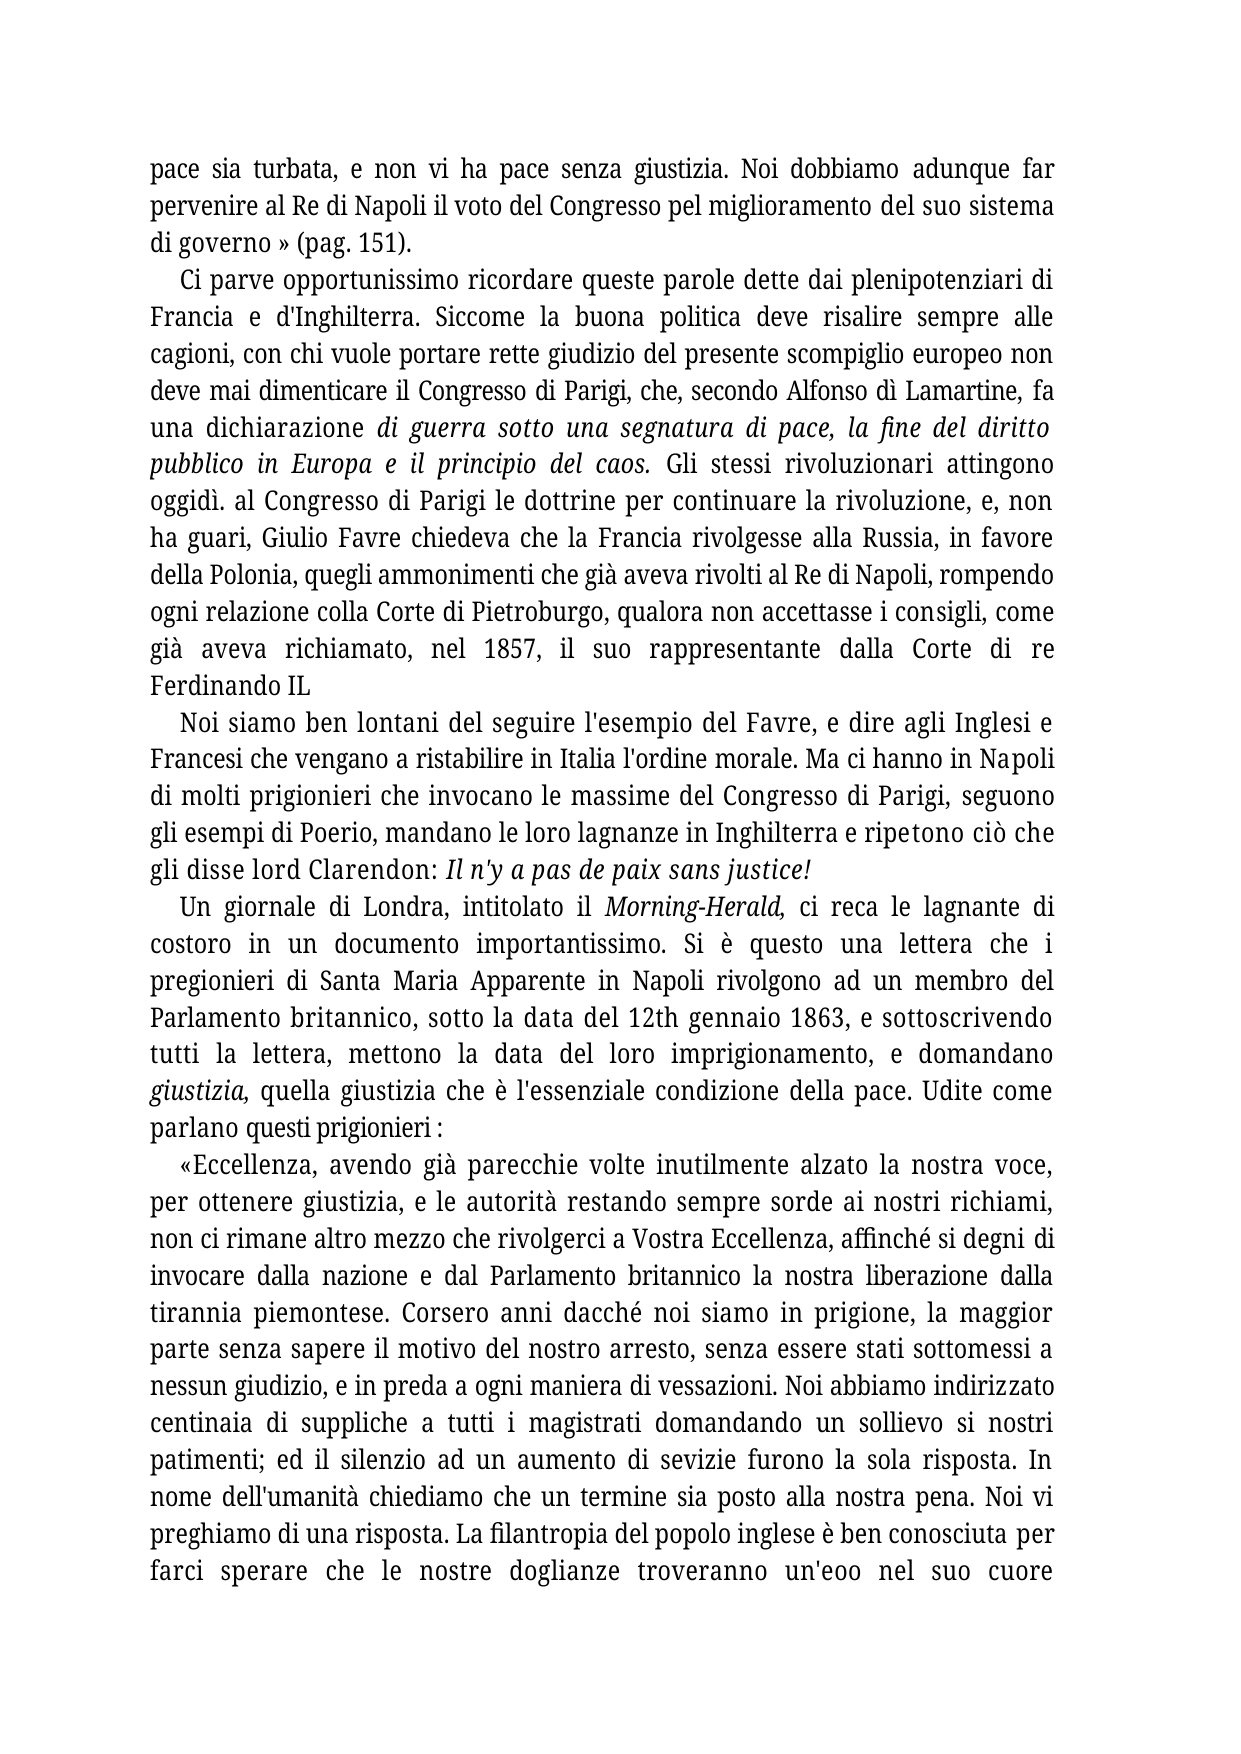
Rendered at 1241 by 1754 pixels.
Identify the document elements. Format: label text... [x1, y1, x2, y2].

text Noi siamo ben lontani del seguire l'esempio del Favre, e dire agli Inglesi e Francesi che vengano a ristabilire in Italia l'ordine morale. Ma ci hanno in Napoli di molti prigionieri che invocano le massime del Congresso di Parigi, seguono gli esempi di Poerio, mandano le loro lagnanze in Inghilterra e ripetono ciò che gli disse lord Clarendon: Il n'y a pas de paix sans justice! [150, 703, 1055, 887]
text pace sia turbata, e non vi ha pace senza giustizia. Noi dobbiamo adunque far pervenire al Re di Napoli il voto del Congresso pel miglioramento del suo sistema di governo » (pag. 151). [150, 150, 1055, 261]
text Un giornale di Londra, intitolato il Morning-Herald, ci reca le lagnante di costoro in un documento importantissimo. Si è questo una lettera che i pregionieri di Santa Maria Apparente in Napoli rivolgono ad un membro del Parlamento britannico, sotto la data del 12th gennaio 1863, e sottoscrivendo tutti la lettera, mettono la data del loro imprigionamento, e domandano giustizia, quella giustizia che è l'essenziale condizione della pace. Udite come parlano questi prigionieri : [150, 887, 1055, 1146]
text «Eccellenza, avendo già parecchie volte inutilmente alzato la nostra voce, per ottenere giustizia, e le autorità restando sempre sorde ai nostri richiami, non ci rimane altro mezzo che rivolgerci a Vostra Eccellenza, affinché si degni di invocare dalla nazione e dal Parlamento britannico la nostra liberazione dalla tirannia piemontese. Corsero anni dacché noi siamo in prigione, la maggior parte senza sapere il motivo del nostro arresto, senza essere stati sottomessi a nessun giudizio, e in preda a ogni maniera di vessazioni. Noi abbiamo indirizzato centinaia di suppliche a tutti i magistrati domandando un sollievo si nostri patimenti; ed il silenzio ad un aumento di sevizie furono la sola risposta. In nome dell'umanità chiediamo che un termine sia posto alla nostra pena. Noi vi preghiamo di una risposta. La filantropia del popolo inglese è ben conosciuta per farci sperare che le nostre doglianze troveranno un'eoo nel suo cuore [150, 1146, 1055, 1588]
text Ci parve opportunissimo ricordare queste parole dette dai plenipotenziari di Francia e d'Inghilterra. Siccome la buona politica deve risalire sempre alle cagioni, con chi vuole portare rette giudizio del presente scompiglio europeo non deve mai dimenticare il Congresso di Parigi, che, secondo Alfonso dì Lamartine, fa una dichiarazione di guerra sotto una segnatura di pace, la fine del diritto pubblico in Europa e il principio del caos. Gli stessi rivoluzionari attingono oggidì. al Congresso di Parigi le dottrine per continuare la rivoluzione, e, non ha guari, Giulio Favre chiedeva che la Francia rivolgesse alla Russia, in favore della Polonia, quegli ammonimenti che già aveva rivolti al Re di Napoli, rompendo ogni relazione colla Corte di Pietroburgo, qualora non accettasse i consigli, come già aveva richiamato, nel 1857, il suo rappresentante dalla Corte di re Ferdinando IL [150, 261, 1055, 703]
